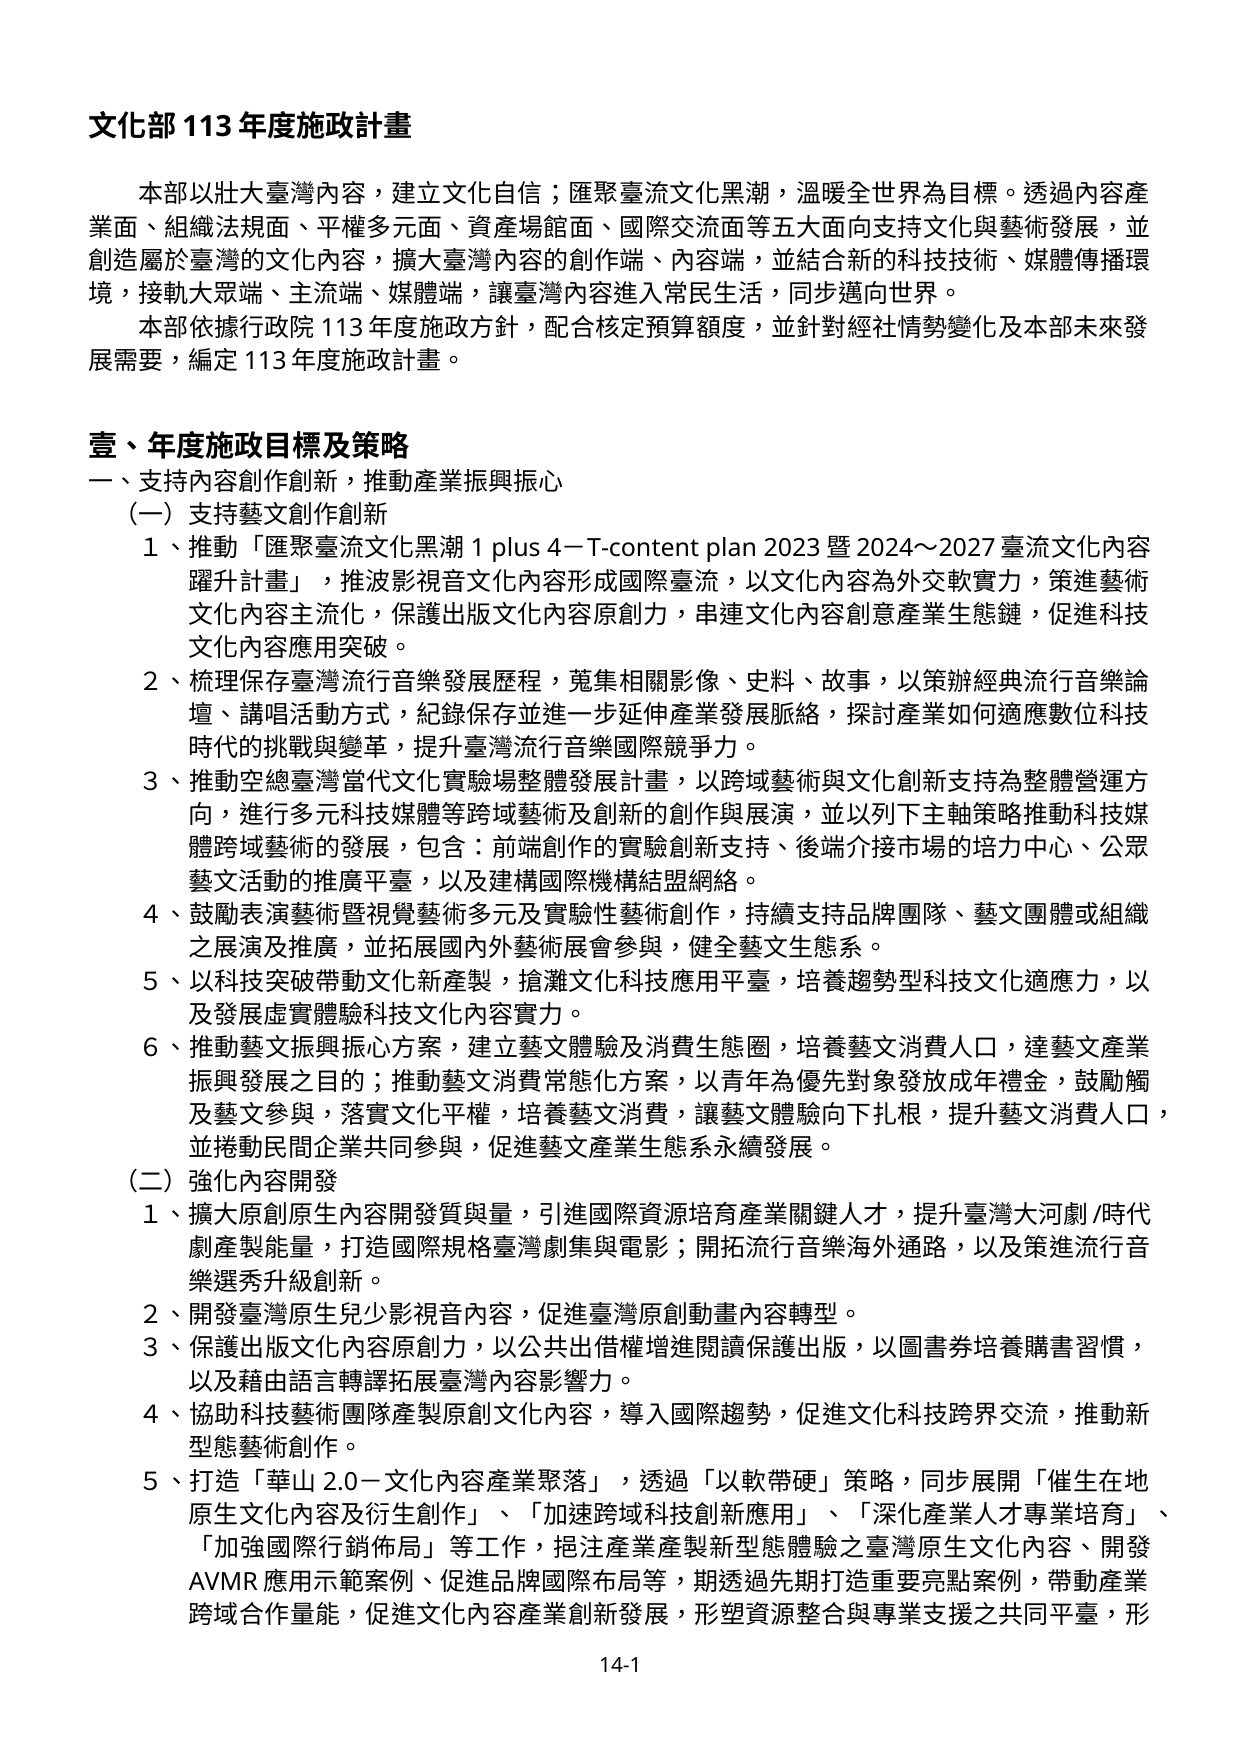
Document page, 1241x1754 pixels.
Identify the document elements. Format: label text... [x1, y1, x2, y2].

text ６、推動藝文振興振心方案，建立藝文體驗及消費生態圈，培養藝文消費人口，達藝文產業振興發展之目的；推動藝文消費常態化方案，以青年為優先對象發放成年禮金，鼓勵觸及藝文參與，落實文化平權，培養藝文消費，讓藝文體驗向下扎根，提升藝文消費人口，並捲動民間企業共同參與，促進藝文產業生態系永續發展。 [138, 1030, 1152, 1163]
text 本部以壯大臺灣內容，建立文化自信；匯聚臺流文化黑潮，溫暖全世界為目標。透過內容產業面、組織法規面、平權多元面、資產場館面、國際交流面等五大面向支持文化與藝術發展，並創造屬於臺灣的文化內容，擴大臺灣內容的創作端、內容端，並結合新的科技技術、媒體傳播環境，接軌大眾端、主流端、媒體端，讓臺灣內容進入常民生活，同步邁向世界。 [88, 176, 1152, 309]
text １、擴大原創原生內容開發質與量，引進國際資源培育產業關鍵人才，提升臺灣大河劇/時代劇產製能量，打造國際規格臺灣劇集與電影；開拓流行音樂海外通路，以及策進流行音樂選秀升級創新。 [138, 1197, 1152, 1297]
text １、推動「匯聚臺流文化黑潮1 plus 4－T-content plan 2023暨2024～2027臺流文化內容躍升計畫」，推波影視音文化內容形成國際臺流，以文化內容為外交軟實力，策進藝術文化內容主流化，保護出版文化內容原創力，串連文化內容創意產業生態鏈，促進科技文化內容應用突破。 [138, 530, 1152, 663]
text ４、鼓勵表演藝術暨視覺藝術多元及實驗性藝術創作，持續支持品牌團隊、藝文團體或組織之展演及推廣，並拓展國內外藝術展會參與，健全藝文生態系。 [138, 897, 1152, 963]
text 壹、年度施政目標及策略 [88, 430, 1152, 463]
text 本部依據行政院113年度施政方針，配合核定預算額度，並針對經社情勢變化及本部未來發展需要，編定113年度施政計畫。 [88, 309, 1152, 376]
text ３、推動空總臺灣當代文化實驗場整體發展計畫，以跨域藝術與文化創新支持為整體營運方向，進行多元科技媒體等跨域藝術及創新的創作與展演，並以列下主軸策略推動科技媒體跨域藝術的發展，包含：前端創作的實驗創新支持、後端介接市場的培力中心、公眾藝文活動的推廣平臺，以及建構國際機構結盟網絡。 [138, 763, 1152, 897]
text 一、支持內容創作創新，推動產業振興振心 [88, 463, 1152, 497]
text ５、打造「華山2.0－文化內容產業聚落」，透過「以軟帶硬」策略，同步展開「催生在地原生文化內容及衍生創作」、「加速跨域科技創新應用」、「深化產業人才專業培育」、「加強國際行銷佈局」等工作，挹注產業產製新型態體驗之臺灣原生文化內容、開發AVMR應用示範案例、促進品牌國際布局等，期透過先期打造重要亮點案例，帶動產業跨域合作量能，促進文化內容產業創新發展，形塑資源整合與專業支援之共同平臺，形成臺灣文化內容產業前瞻性的基地和園區，打造國家品牌意象，展現臺灣文化力量的內容IP旗艦示範基地。 [138, 1463, 1152, 1630]
text ５、以科技突破帶動文化新產製，搶灘文化科技應用平臺，培養趨勢型科技文化適應力，以及發展虛實體驗科技文化內容實力。 [138, 963, 1152, 1030]
text ３、保護出版文化內容原創力，以公共出借權增進閱讀保護出版，以圖書券培養購書習慣，以及藉由語言轉譯拓展臺灣內容影響力。 [138, 1330, 1152, 1397]
text ２、梳理保存臺灣流行音樂發展歷程，蒐集相關影像、史料、故事，以策辦經典流行音樂論壇、講唱活動方式，紀錄保存並進一步延伸產業發展脈絡，探討產業如何適應數位科技時代的挑戰與變革，提升臺灣流行音樂國際競爭力。 [138, 663, 1152, 763]
text （一）支持藝文創作創新 [113, 497, 1152, 530]
text （二）強化內容開發 [113, 1163, 1152, 1197]
text 文化部113年度施政計畫 [88, 109, 1152, 143]
text ２、開發臺灣原生兒少影視音內容，促進臺灣原創動畫內容轉型。 [138, 1297, 1152, 1330]
text ４、協助科技藝術團隊產製原創文化內容，導入國際趨勢，促進文化科技跨界交流，推動新型態藝術創作。 [138, 1397, 1152, 1463]
